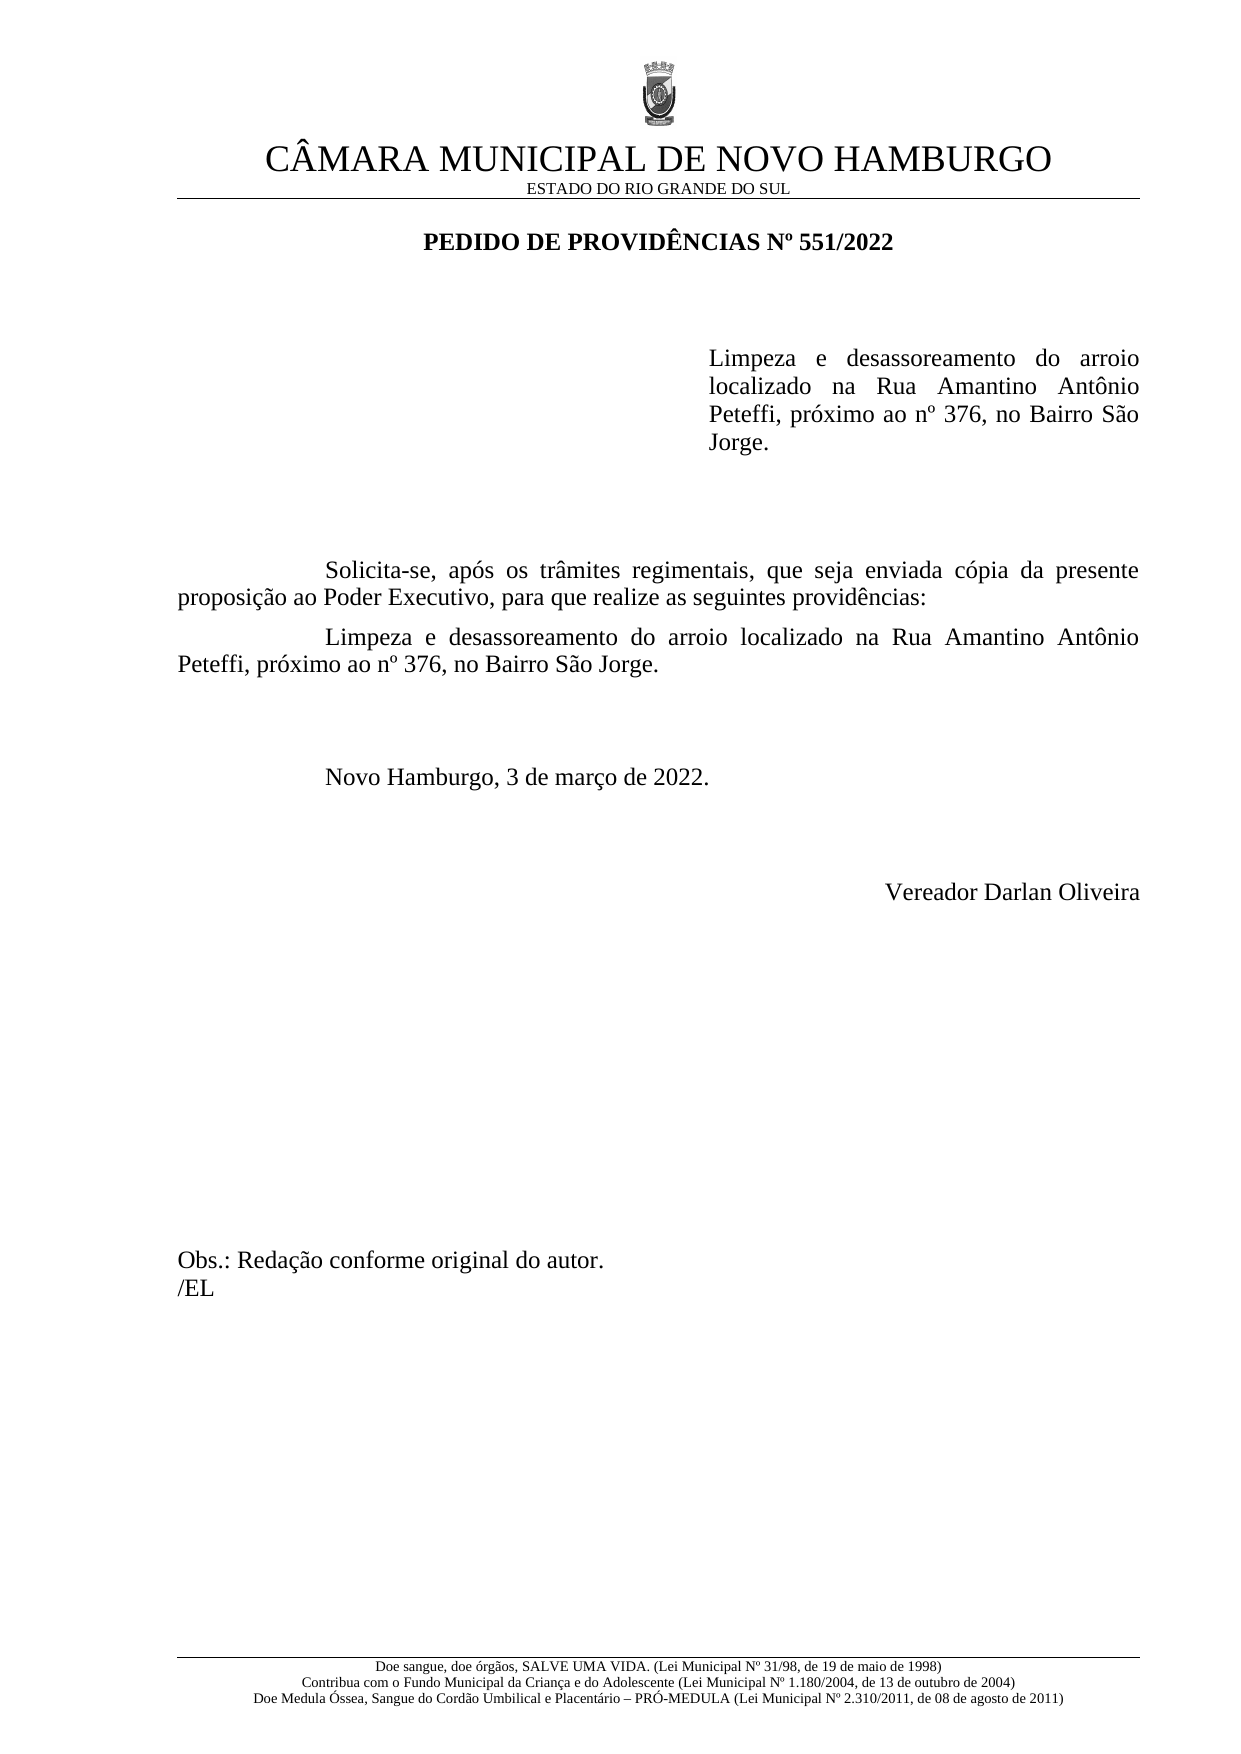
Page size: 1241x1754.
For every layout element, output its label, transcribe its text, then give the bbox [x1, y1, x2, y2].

text Limpeza e desassoreamento do arroio localizado na Rua Amantino Antônio Peteffi, próximo ao nº 376, no Bairro São Jorge. [709, 344, 1140, 455]
text /EL [177, 1274, 1140, 1302]
text Novo Hamburgo, 3 de março de 2022. [177, 763, 1140, 791]
text Obs.: Redação conforme original do autor. [177, 1247, 1140, 1274]
text PEDIDO DE PROVIDÊNCIAS Nº 551/2022 [177, 228, 1140, 256]
text Limpeza e desassoreamento do arroio localizado na Rua Amantino Antônio Peteffi, próximo ao nº 376, no Bairro São Jorge. [177, 623, 1140, 678]
text Vereador Darlan Oliveira [177, 878, 1140, 905]
text Solicita-se, após os trâmites regimentais, que seja enviada cópia da presente proposição ao Poder Executivo, para que realize as seguintes providências: [177, 556, 1140, 611]
